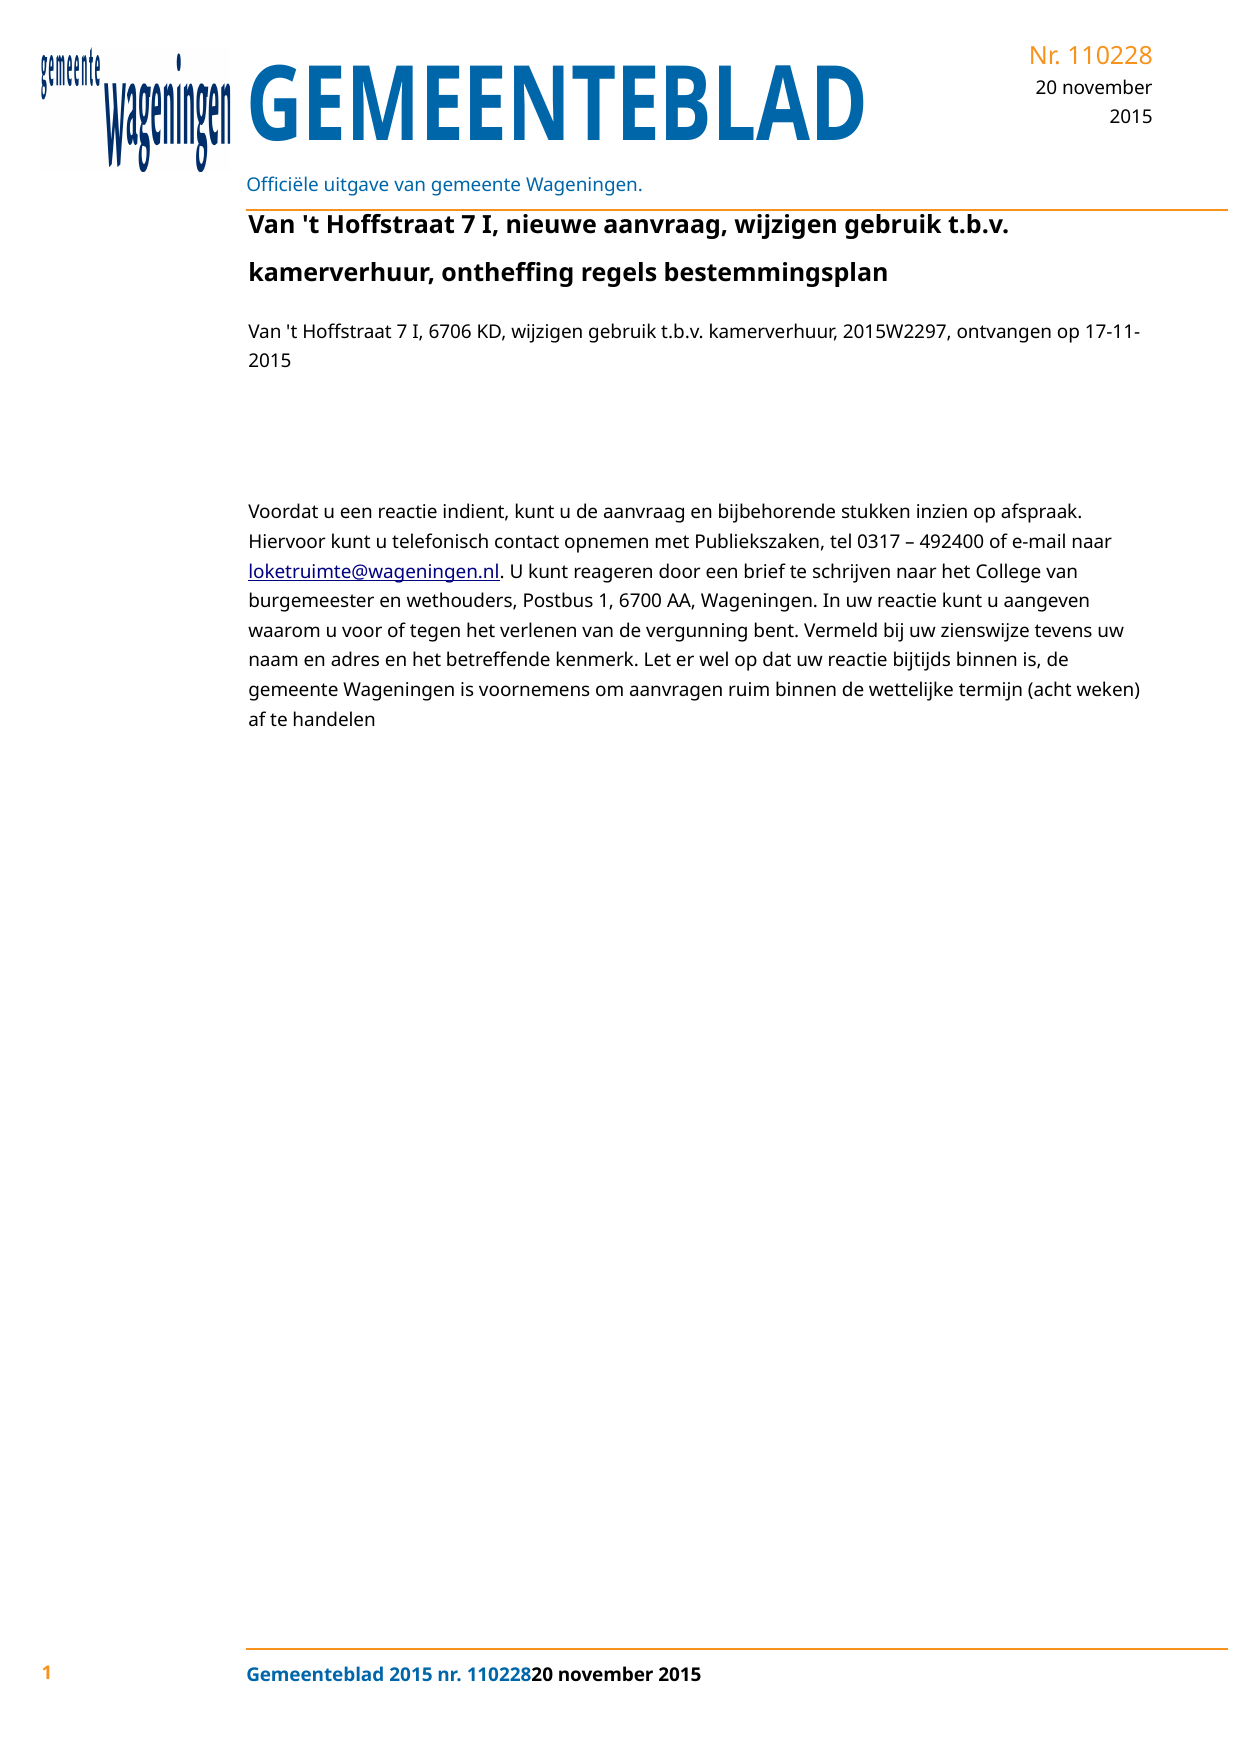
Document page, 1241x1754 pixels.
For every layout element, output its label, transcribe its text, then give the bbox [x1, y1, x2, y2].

picture [41, 47, 231, 172]
text Van 't Hoffstraat 7 I, nieuwe aanvraag, wijzigen gebruik t.b.v. kamerverhuur, ontheffing regels bestemmingsplan [248, 211, 1152, 288]
text Van 't Hoffstraat 7 I, 6706 KD, wijzigen gebruik t.b.v. kamerverhuur, 2015W2297, ontvangen op 17-11-2015 [248, 318, 1152, 373]
text Voordat u een reactie indient, kunt u de aanvraag en bijbehorende stukken inzien op afspraak. Hiervoor kunt u telefonisch contact opnemen met Publiekszaken, tel 0317 – 492400 of e-mail naar loketruimte@wageningen.nl. U kunt reageren door een brief te schrijven naar het College van burgemeester en wethouders, Postbus 1, 6700 AA, Wageningen. In uw reactie kunt u aangeven waarom u voor of tegen het verlenen van de vergunning bent. Vermeld bij uw zienswijze tevens uw naam en adres en het betreffende kenmerk. Let er wel op dat uw reactie bijtijds binnen is, de gemeente Wageningen is voornemens om aanvragen ruim binnen de wettelijke termijn (acht weken) af te handelen [248, 499, 1152, 732]
